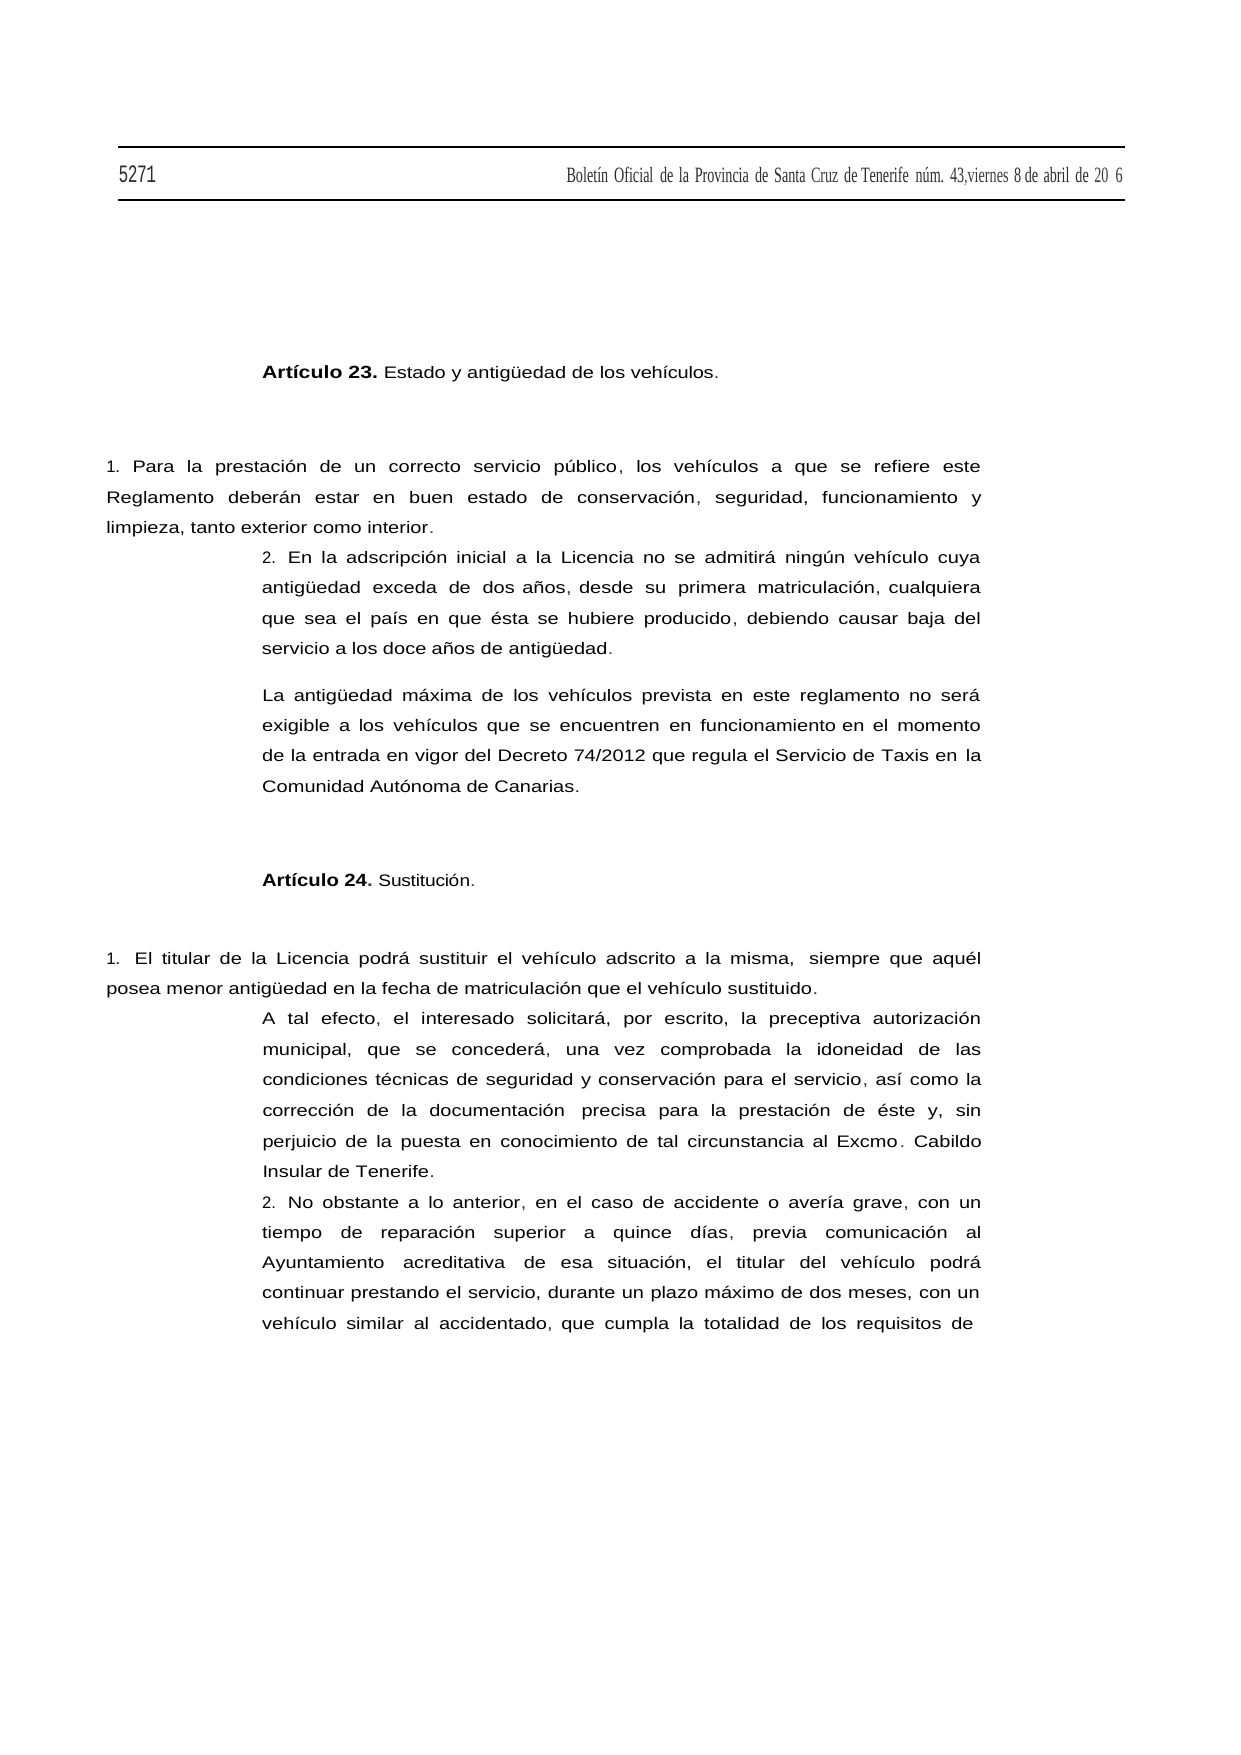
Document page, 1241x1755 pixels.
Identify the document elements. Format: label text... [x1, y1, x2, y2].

text La antigüedad máxima de los vehículos prevista en este reglamento no será exigible a los vehículos que se encuentren en funcionamiento en el momento de la entrada en vigor del Decreto 74/2012 que regula el Servicio de Taxis en la Comunidad Autónoma de Canarias. [262, 686, 981, 796]
list En la adscripción inicial a la Licencia no se admitirá ningún vehículo cuya antigüedad exceda de dos años, desde su primera matriculación, cualquiera que sea el país en que ésta se hubiere producido, debiendo causar baja del servicio a los doce años de antigüedad. [262, 548, 981, 658]
text A tal efecto, el interesado solicitará, por escrito, la preceptiva autorización municipal, que se concederá, una vez comprobada la idoneidad de las condiciones técnicas de seguridad y conservación para el servicio, así como la corrección de la documentación precisa para la prestación de éste y, sin perjuicio de la puesta en conocimiento de tal circunstancia al Excmo. Cabildo Insular de Tenerife. [262, 1009, 981, 1181]
text Artículo 24. Sustitución. [262, 870, 1136, 890]
list El titular de la Licencia podrá sustituir el vehículo adscrito a la misma, siempre que aquél posea menor antigüedad en la fecha de matriculación que el vehículo sustituido. [106, 948, 981, 998]
list Para la prestación de un correcto servicio público, los vehículos a que se refiere este Reglamento deberán estar en buen estado de conservación, seguridad, funcionamiento y limpieza, tanto exterior como interior. [106, 457, 982, 537]
list No obstante a lo anterior, en el caso de accidente o avería grave, con un tiempo de reparación superior a quince días, previa comunicación al Ayuntamiento acreditativa de esa situación, el titular del vehículo podrá continuar prestando el servicio, durante un plazo máximo de dos meses, con un vehículo similar al accidentado, que cumpla la totalidad de los requisitos de [262, 1193, 981, 1333]
text Artículo 23. Estado y antigüedad de los vehículos. [262, 362, 1136, 382]
